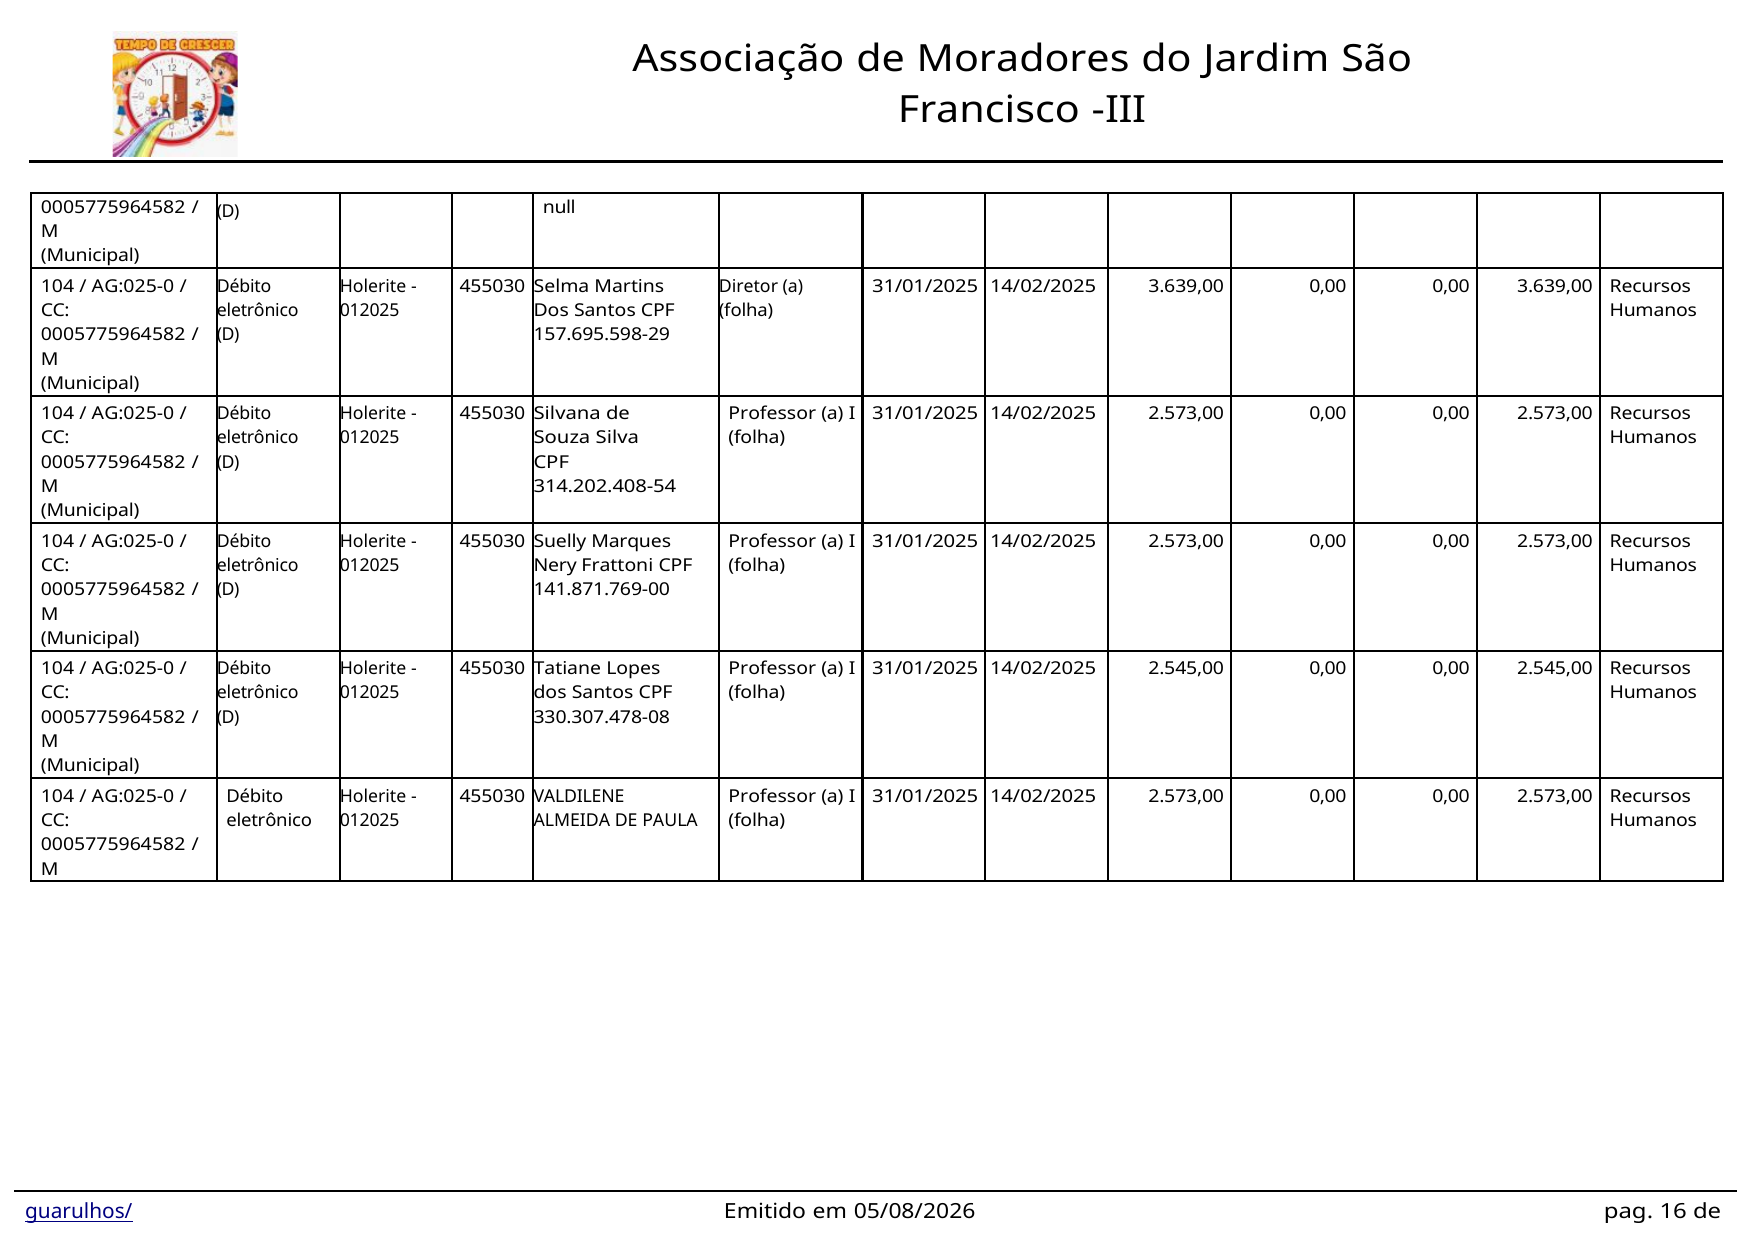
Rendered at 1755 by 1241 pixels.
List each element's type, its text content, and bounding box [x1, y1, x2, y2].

table_cell 104 / AG:025-0 / CC: 0005775964582 / M [32, 779, 216, 880]
table_cell Professor (a) I (folha) [720, 652, 861, 777]
table_cell 2.573,00 [1109, 397, 1230, 522]
table_cell 0,00 [1232, 269, 1353, 394]
table_cell 14/02/2025 [986, 524, 1107, 649]
table_cell 0,00 [1355, 779, 1476, 880]
table_cell Débito eletrônico (D) [218, 524, 339, 649]
table_cell VALDILENE ALMEIDA DE PAULA [534, 779, 718, 880]
table_cell 104 / AG:025-0 / CC: 0005775964582 / M (Municipal) [32, 397, 216, 522]
table_cell Recursos Humanos [1601, 652, 1722, 777]
table_cell 104 / AG:025-0 / CC: 0005775964582 / M (Municipal) [32, 269, 216, 394]
table_cell [1355, 194, 1476, 267]
table_cell 31/01/2025 [864, 269, 984, 394]
table_cell 2.545,00 [1109, 652, 1230, 777]
table_cell Diretor (a) (folha) [720, 269, 861, 394]
table_cell Selma Martins Dos Santos CPF 157.695.598-29 [534, 269, 718, 394]
table_cell 2.545,00 [1478, 652, 1599, 777]
table_cell Tatiane Lopes dos Santos CPF 330.307.478-08 [534, 652, 718, 777]
table_cell Holerite - 012025 [341, 269, 451, 394]
table_cell 104 / AG:025-0 / CC: 0005775964582 / M (Municipal) [32, 524, 216, 649]
table_cell 14/02/2025 [986, 779, 1107, 880]
table_cell 0,00 [1355, 397, 1476, 522]
table_cell 14/02/2025 [986, 397, 1107, 522]
table_cell Recursos Humanos [1601, 397, 1722, 522]
table_cell 0,00 [1232, 524, 1353, 649]
table_cell [453, 194, 532, 267]
table_cell [720, 194, 861, 267]
table_cell 31/01/2025 [864, 652, 984, 777]
table_cell [1109, 194, 1230, 267]
table_cell 0,00 [1355, 652, 1476, 777]
table_cell 455030 [453, 779, 532, 880]
table_cell 455030 [453, 524, 532, 649]
table_cell 14/02/2025 [986, 269, 1107, 394]
table_cell Suelly Marques Nery Frattoni CPF 141.871.769-00 [534, 524, 718, 649]
table_cell [341, 194, 451, 267]
table_cell [864, 194, 984, 267]
table_cell 2.573,00 [1478, 397, 1599, 522]
table_cell 31/01/2025 [864, 779, 984, 880]
table_cell Débito eletrônico (D) [218, 269, 339, 394]
table_cell 2.573,00 [1478, 524, 1599, 649]
table_cell 455030 [453, 397, 532, 522]
table_cell 0005775964582 / M (Municipal) [32, 194, 216, 267]
table_cell Holerite - 012025 [341, 652, 451, 777]
table_cell 2.573,00 [1478, 779, 1599, 880]
table_cell 2.573,00 [1109, 779, 1230, 880]
table_cell 31/01/2025 [864, 524, 984, 649]
table_cell Holerite - 012025 [341, 524, 451, 649]
table_cell Professor (a) I (folha) [720, 397, 861, 522]
table_cell Recursos Humanos [1601, 524, 1722, 649]
table_cell [1232, 194, 1353, 267]
table_cell Holerite - 012025 [341, 397, 451, 522]
table_cell [1601, 194, 1722, 267]
table_cell Recursos Humanos [1601, 779, 1722, 880]
table_cell [1478, 194, 1599, 267]
table_cell 0,00 [1232, 652, 1353, 777]
table_cell [986, 194, 1107, 267]
table_cell 3.639,00 [1478, 269, 1599, 394]
table_cell Recursos Humanos [1601, 269, 1722, 394]
table_cell 0,00 [1355, 524, 1476, 649]
table_cell Professor (a) I (folha) [720, 779, 861, 880]
table_cell Holerite - 012025 [341, 779, 451, 880]
table_cell 31/01/2025 [864, 397, 984, 522]
table_cell null [534, 194, 718, 267]
table_cell 0,00 [1355, 269, 1476, 394]
table_cell Débito eletrônico (D) [218, 652, 339, 777]
table_cell 0,00 [1232, 397, 1353, 522]
table_cell 455030 [453, 269, 532, 394]
table_cell (D) [218, 194, 339, 267]
table_cell Silvana de Souza Silva CPF 314.202.408-54 [534, 397, 718, 522]
table_cell 0,00 [1232, 779, 1353, 880]
table_cell Débito eletrônico [218, 779, 339, 880]
table_cell 14/02/2025 [986, 652, 1107, 777]
table_cell Débito eletrônico (D) [218, 397, 339, 522]
table_cell 455030 [453, 652, 532, 777]
table_cell Professor (a) I (folha) [720, 524, 861, 649]
table_cell 3.639,00 [1109, 269, 1230, 394]
table_cell 2.573,00 [1109, 524, 1230, 649]
table_cell 104 / AG:025-0 / CC: 0005775964582 / M (Municipal) [32, 652, 216, 777]
